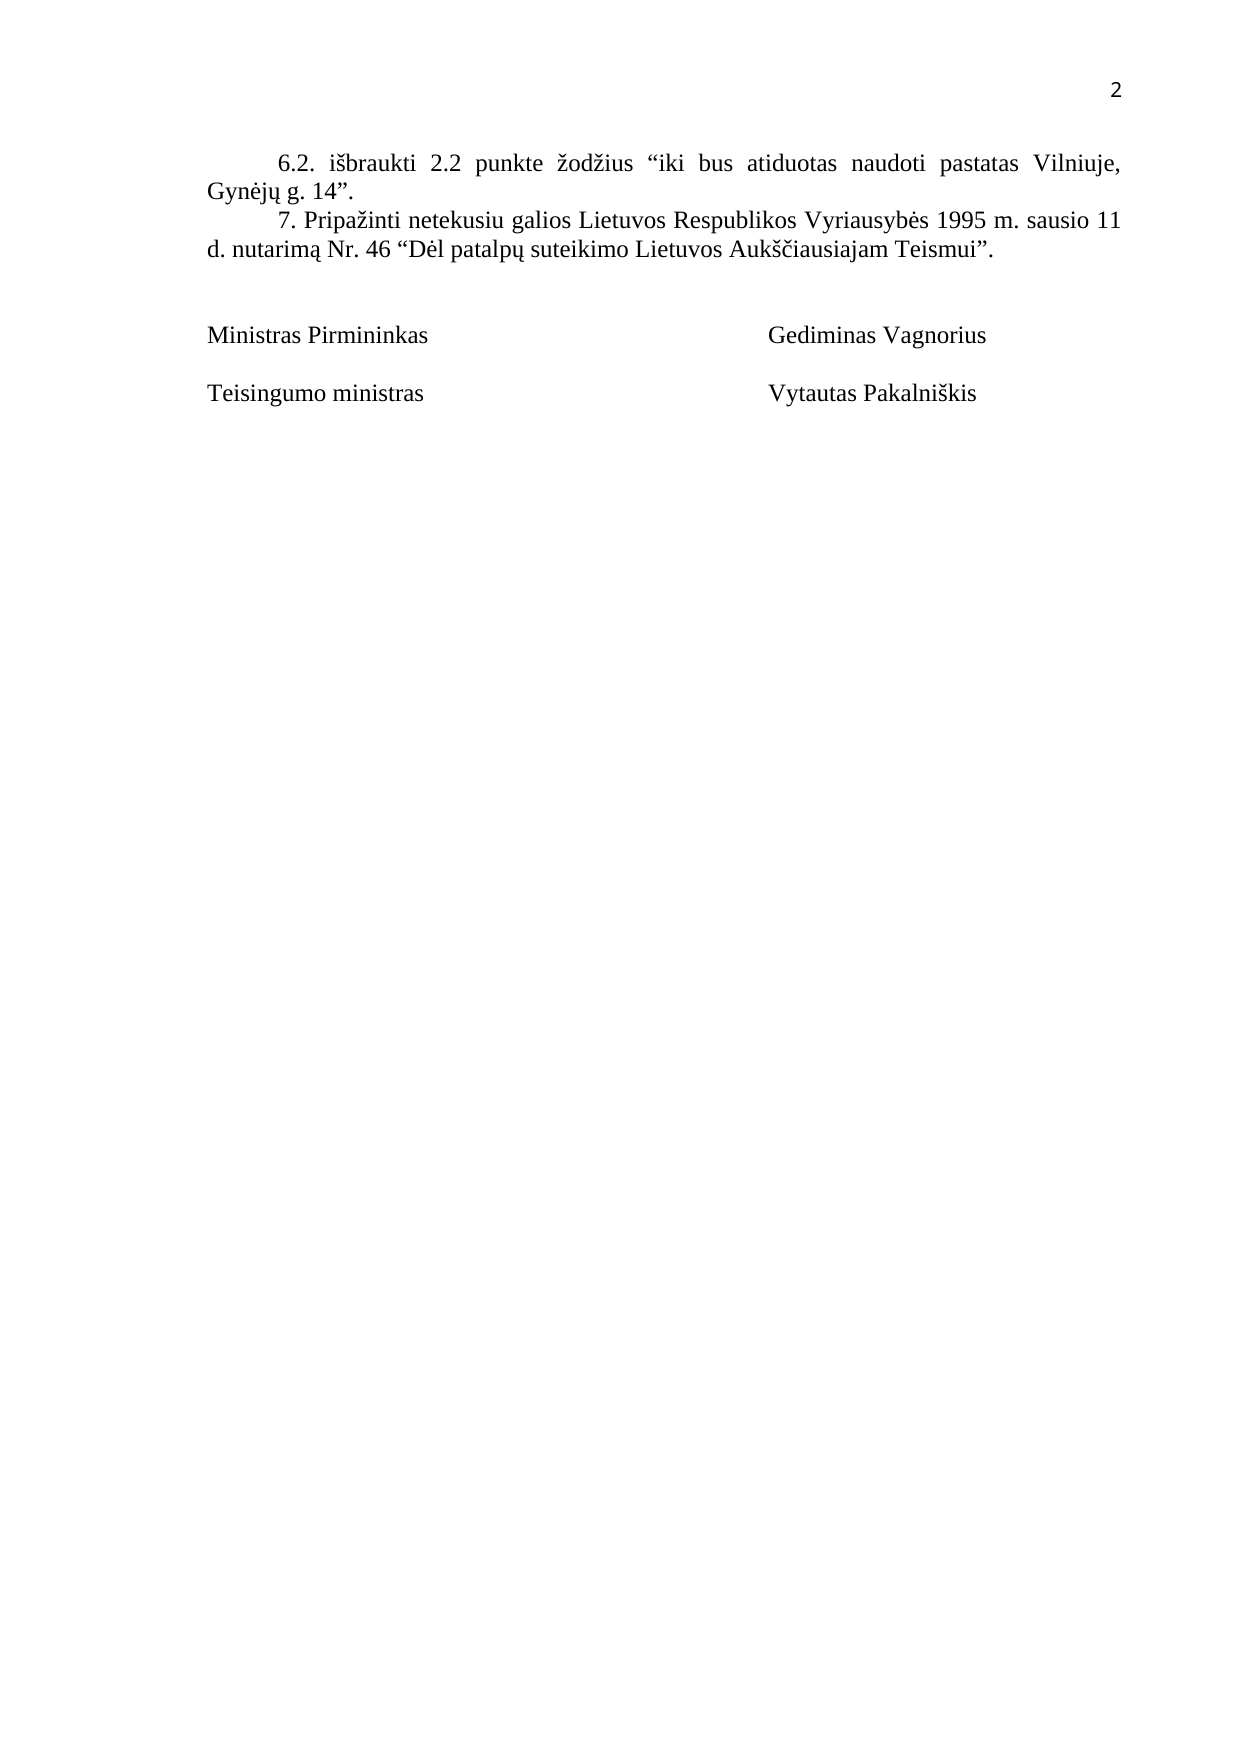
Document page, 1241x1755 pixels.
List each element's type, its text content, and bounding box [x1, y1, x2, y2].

text Teisingumo ministras Vytautas Pakalniškis [207, 378, 1122, 406]
text Ministras Pirmininkas Gediminas Vagnorius [207, 320, 1122, 349]
text 6.2. išbraukti 2.2 punkte žodžius “iki bus atiduotas naudoti pastatas Vilniuje, Gynėjų g. 14”. [207, 148, 1122, 205]
text 7. Pripažinti netekusiu galios Lietuvos Respublikos Vyriausybės 1995 m. sausio 11 d. nutarimą Nr. 46 “Dėl patalpų suteikimo Lietuvos Aukščiausiajam Teismui”. [207, 205, 1122, 263]
